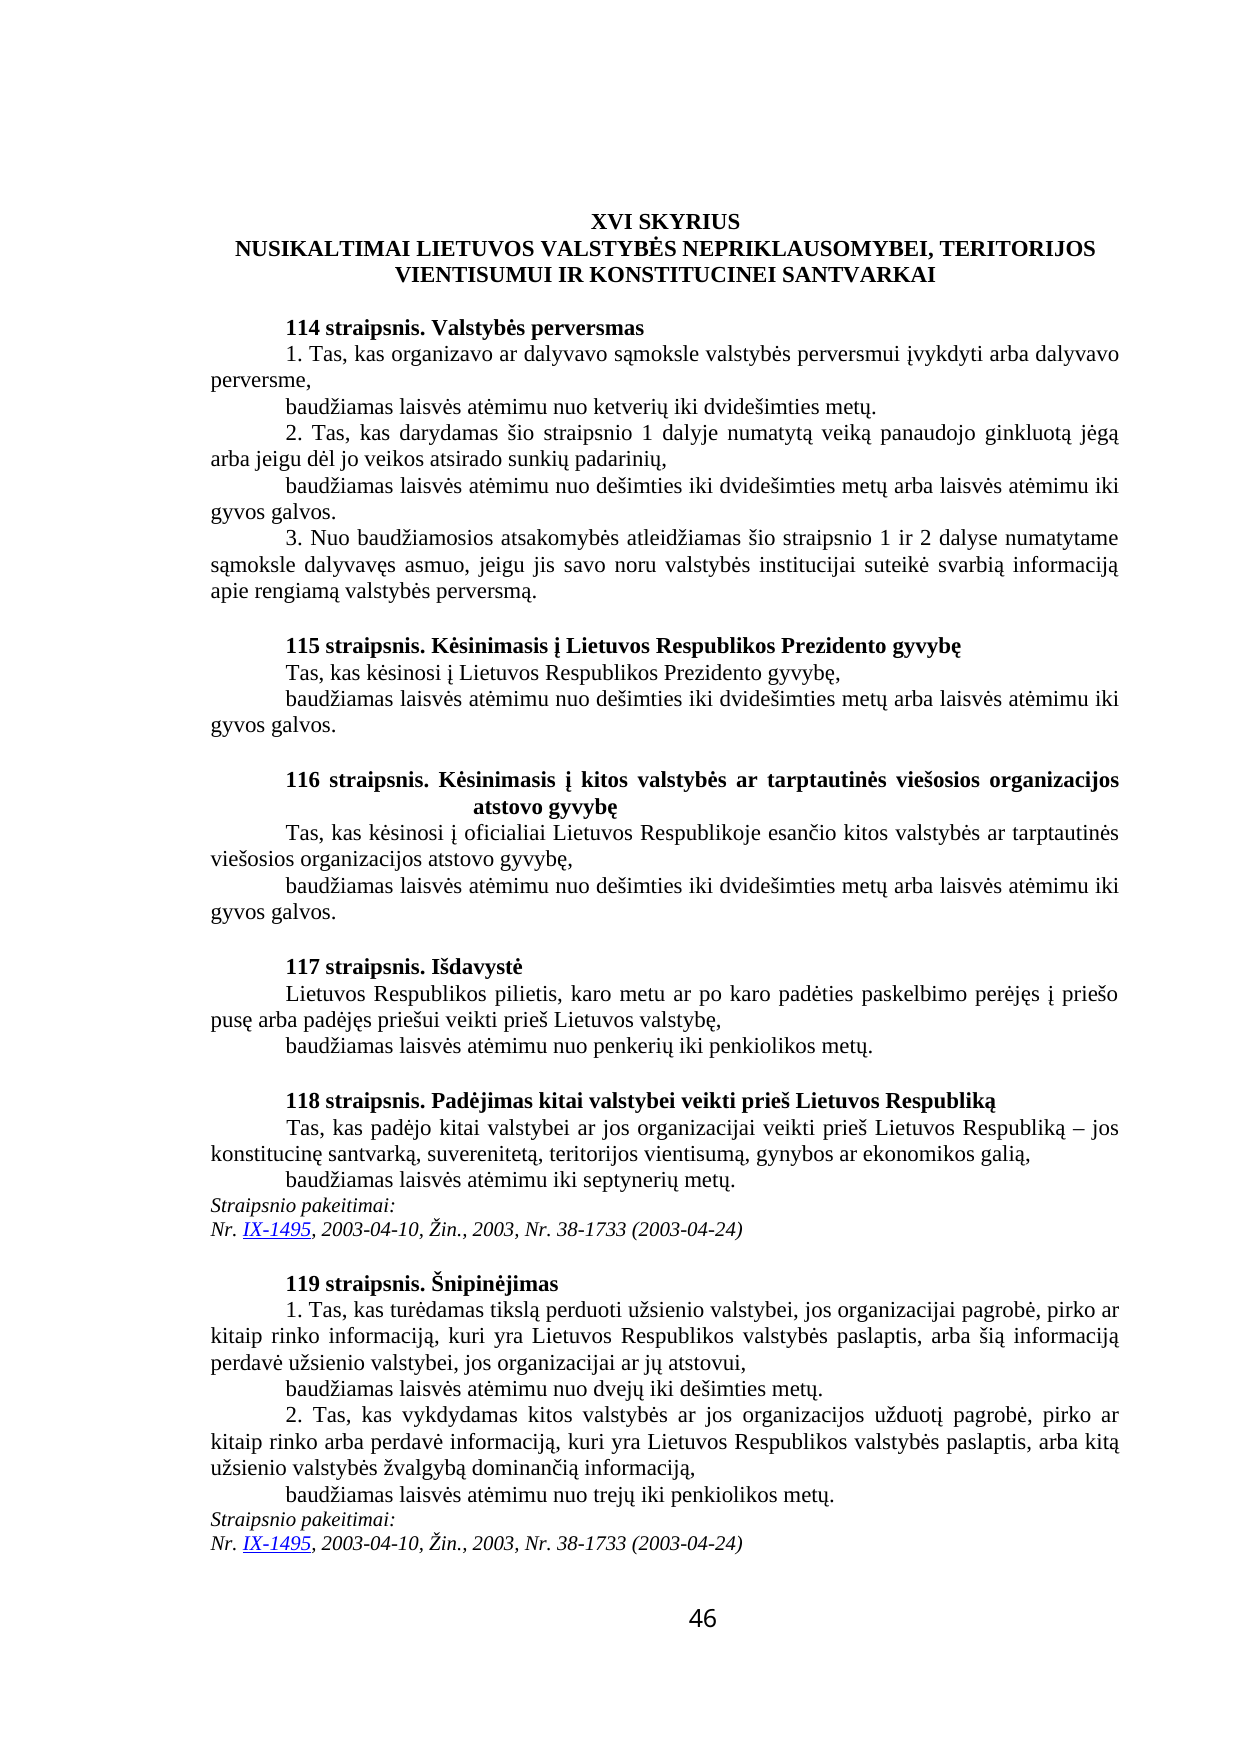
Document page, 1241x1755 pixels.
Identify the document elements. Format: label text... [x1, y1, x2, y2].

text baudžiamas laisvės atėmimu iki septynerių metų. [210, 1167, 1120, 1193]
text 119 straipsnis. Šnipinėjimas [210, 1270, 1120, 1296]
text 115 straipsnis. Kėsinimasis į Lietuvos Respublikos Prezidento gyvybę [210, 632, 1120, 659]
text Straipsnio pakeitimai: [210, 1507, 1120, 1531]
text Nr. IX-1495, 2003-04-10, Žin., 2003, Nr. 38-1733 (2003-04-24) [210, 1531, 1120, 1555]
text NUSIKALTIMAI LIETUVOS valstybės nepriklausomybei, teritoriJOS vientisumui ir konstitucinei santvarkai [210, 234, 1120, 287]
text 114 straipsnis. Valstybės perversmas [210, 314, 1120, 340]
text 116 straipsnis. Kėsinimasis į kitos valstybės ar tarptautinės viešosios organizacijos atstovo gyvybę [285, 766, 1120, 819]
text 3. Nuo baudžiamosios atsakomybės atleidžiamas šio straipsnio 1 ir 2 dalyse numatytame sąmoksle dalyvavęs asmuo, jeigu jis savo noru valstybės institucijai suteikė svarbią informaciją apie rengiamą valstybės perversmą. [210, 524, 1120, 603]
text XVI SKYRIUS [210, 208, 1120, 234]
text baudžiamas laisvės atėmimu nuo dvejų iki dešimties metų. [210, 1375, 1120, 1402]
text 1. Tas, kas organizavo ar dalyvavo sąmoksle valstybės perversmui įvykdyti arba dalyvavo perversme, [210, 340, 1120, 393]
text Lietuvos Respublikos pilietis, karo metu ar po karo padėties paskelbimo perėjęs į priešo pusę arba padėjęs priešui veikti prieš Lietuvos valstybę, [210, 980, 1120, 1032]
text baudžiamas laisvės atėmimu nuo dešimties iki dvidešimties metų arba laisvės atėmimu iki gyvos galvos. [210, 472, 1120, 524]
text baudžiamas laisvės atėmimu nuo ketverių iki dvidešimties metų. [210, 393, 1120, 419]
text 2. Tas, kas vykdydamas kitos valstybės ar jos organizacijos užduotį pagrobė, pirko ar kitaip rinko arba perdavė informaciją, kuri yra Lietuvos Respublikos valstybės paslaptis, arba kitą užsienio valstybės žvalgybą dominančią informaciją, [210, 1402, 1120, 1481]
text baudžiamas laisvės atėmimu nuo dešimties iki dvidešimties metų arba laisvės atėmimu iki gyvos galvos. [210, 685, 1120, 738]
text Tas, kas padėjo kitai valstybei ar jos organizacijai veikti prieš Lietuvos Respubliką – jos konstitucinę santvarką, suverenitetą, teritorijos vientisumą, gynybos ar ekonomikos galią, [210, 1114, 1120, 1167]
text Tas, kas kėsinosi į oficialiai Lietuvos Respublikoje esančio kitos valstybės ar tarptautinės viešosios organizacijos atstovo gyvybę, [210, 819, 1120, 872]
text baudžiamas laisvės atėmimu nuo trejų iki penkiolikos metų. [210, 1481, 1120, 1507]
text 118 straipsnis. Padėjimas kitai valstybei veikti prieš Lietuvos Respubliką [210, 1087, 1120, 1114]
text 2. Tas, kas darydamas šio straipsnio 1 dalyje numatytą veiką panaudojo ginkluotą jėgą arba jeigu dėl jo veikos atsirado sunkių padarinių, [210, 419, 1120, 472]
text Nr. IX-1495, 2003-04-10, Žin., 2003, Nr. 38-1733 (2003-04-24) [210, 1217, 1120, 1241]
text 117 straipsnis. Išdavystė [210, 953, 1120, 980]
text baudžiamas laisvės atėmimu nuo penkerių iki penkiolikos metų. [210, 1032, 1120, 1059]
text 1. Tas, kas turėdamas tikslą perduoti užsienio valstybei, jos organizacijai pagrobė, pirko ar kitaip rinko informaciją, kuri yra Lietuvos Respublikos valstybės paslaptis, arba šią informaciją perdavė užsienio valstybei, jos organizacijai ar jų atstovui, [210, 1296, 1120, 1375]
text Straipsnio pakeitimai: [210, 1193, 1120, 1217]
text baudžiamas laisvės atėmimu nuo dešimties iki dvidešimties metų arba laisvės atėmimu iki gyvos galvos. [210, 872, 1120, 924]
text Tas, kas kėsinosi į Lietuvos Respublikos Prezidento gyvybę, [210, 659, 1120, 685]
